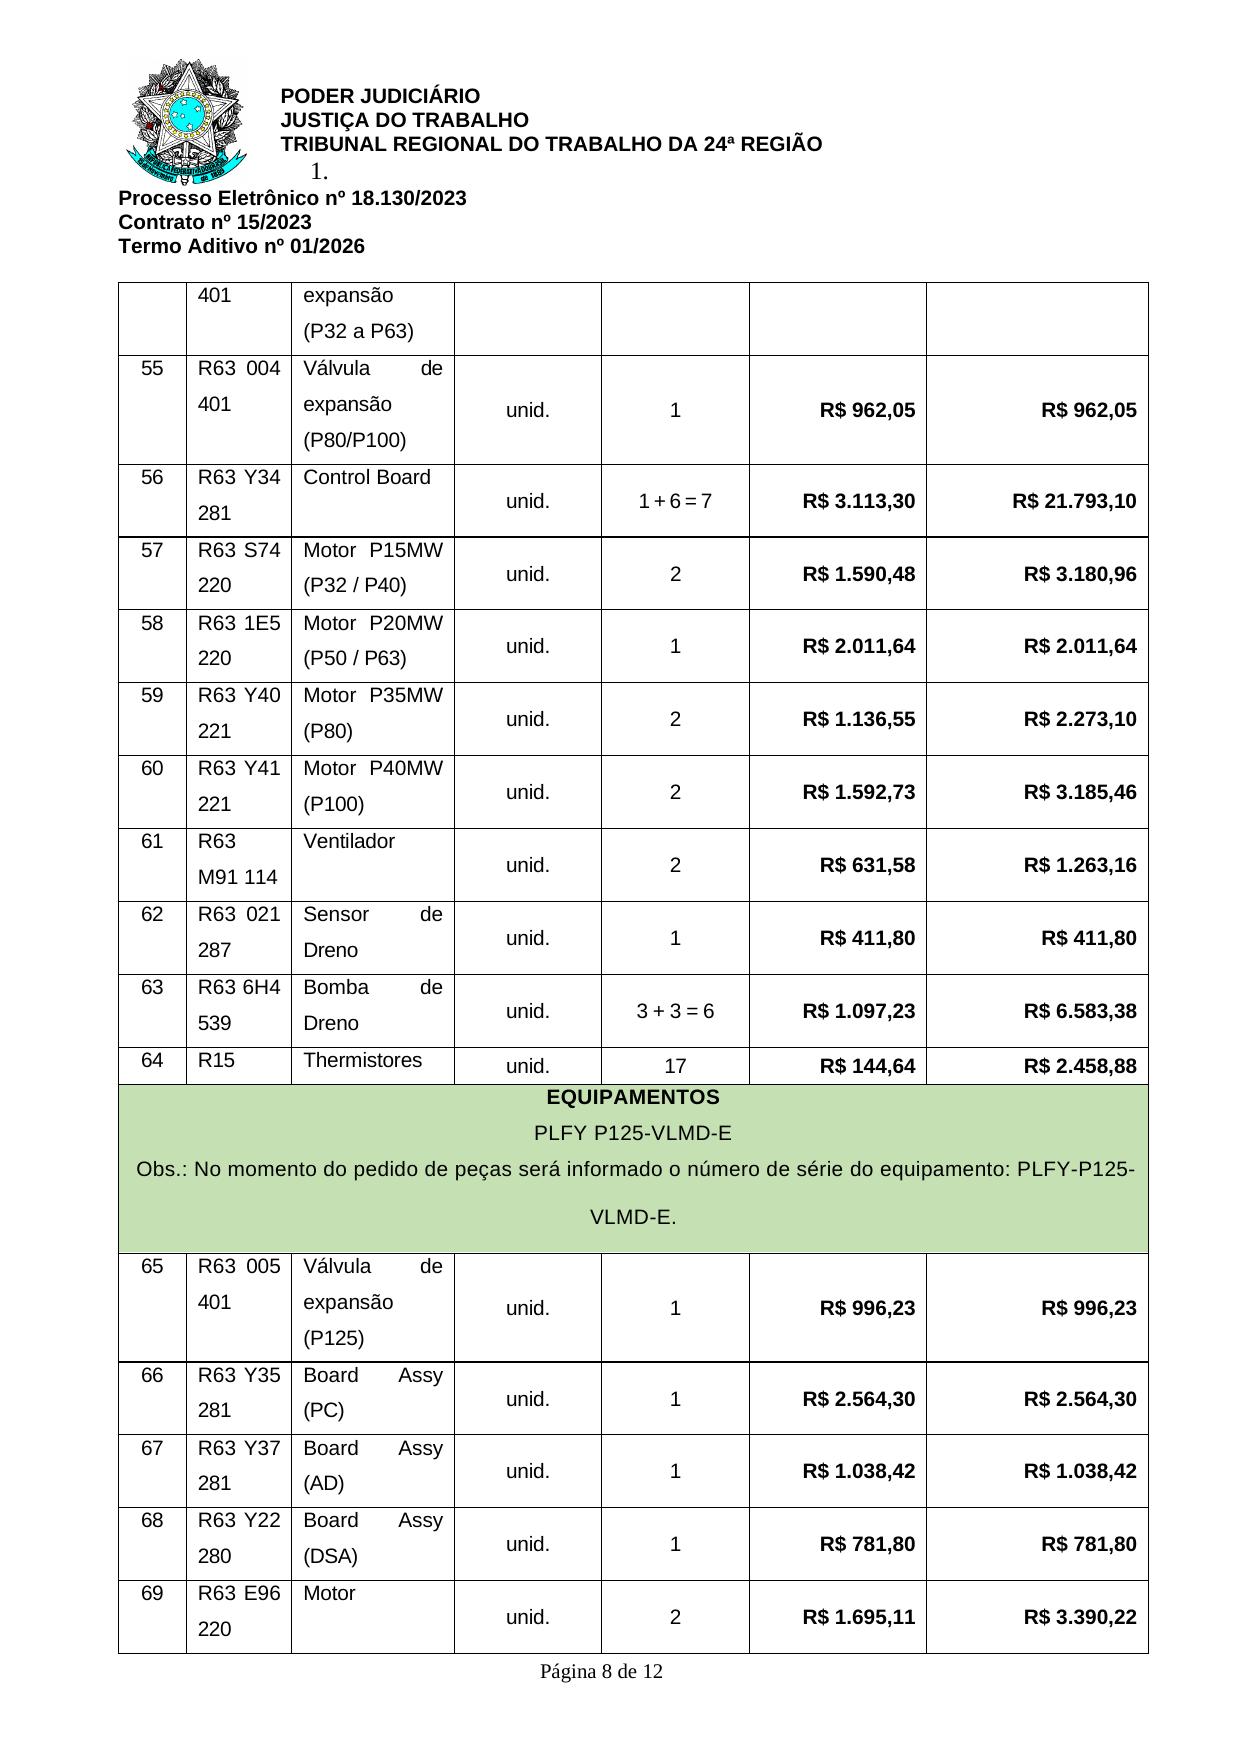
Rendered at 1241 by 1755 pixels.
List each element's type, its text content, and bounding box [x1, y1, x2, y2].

table_cell [927, 283, 1148, 354]
table_cell R$ 411,80 [927, 902, 1148, 974]
table_cell 64 [119, 1048, 186, 1084]
table_cell 60 [119, 756, 186, 828]
table_cell R$ 144,64 [750, 1048, 926, 1084]
table_cell [602, 283, 749, 354]
table_cell unid. [455, 975, 601, 1047]
table_cell R63 Y37 281 [187, 1435, 291, 1507]
table_cell Ventilador [292, 829, 454, 901]
table_cell R$ 3.185,46 [927, 756, 1148, 828]
table_cell 2 [602, 1581, 749, 1653]
table_cell 3 + 3 = 6 [602, 975, 749, 1047]
table_cell 55 [119, 356, 186, 463]
table_cell unid. [455, 1363, 601, 1434]
table_cell unid. [455, 356, 601, 463]
table_cell [455, 283, 601, 354]
table_cell unid. [455, 1435, 601, 1507]
table_cell 61 [119, 829, 186, 901]
table_cell 1 [602, 1363, 749, 1434]
table_cell R$ 3.390,22 [927, 1581, 1148, 1653]
table_cell Motor P40MW (P100) [292, 756, 454, 828]
table_cell R$ 2.011,64 [750, 610, 926, 682]
table_cell R63 Y40 221 [187, 683, 291, 755]
table_cell 1 [602, 1254, 749, 1361]
table_cell 1 [602, 1435, 749, 1507]
table_cell 68 [119, 1508, 186, 1580]
table_cell Board Assy (PC) [292, 1363, 454, 1434]
table_cell R$ 21.793,10 [927, 465, 1148, 536]
table_cell R63 E96 220 [187, 1581, 291, 1653]
table_cell 57 [119, 538, 186, 609]
table_cell 62 [119, 902, 186, 974]
table_cell expansão (P32 a P63) [292, 283, 454, 354]
table_cell 65 [119, 1254, 186, 1361]
table_cell Motor P35MW (P80) [292, 683, 454, 755]
table_cell 1 [602, 1508, 749, 1580]
table_cell 66 [119, 1363, 186, 1434]
table_cell Válvula de expansão (P80/P100) [292, 356, 454, 463]
table_cell Sensor de Dreno [292, 902, 454, 974]
table_cell Bomba de Dreno [292, 975, 454, 1047]
table_cell 2 [602, 538, 749, 609]
table_cell R63 M91 114 [187, 829, 291, 901]
table_cell R$ 2.458,88 [927, 1048, 1148, 1084]
table_cell R$ 781,80 [750, 1508, 926, 1580]
table_cell 1 [602, 610, 749, 682]
table_cell R$ 411,80 [750, 902, 926, 974]
table_cell 1 [602, 902, 749, 974]
table_cell unid. [455, 538, 601, 609]
table_cell R$ 1.097,23 [750, 975, 926, 1047]
table_cell R63 Y35 281 [187, 1363, 291, 1434]
table_cell Board Assy (DSA) [292, 1508, 454, 1580]
table_cell R$ 2.564,30 [750, 1363, 926, 1434]
table_cell 401 [187, 283, 291, 354]
table_cell R$ 6.583,38 [927, 975, 1148, 1047]
table_cell R63 005 401 [187, 1254, 291, 1361]
table_cell R63 Y22 280 [187, 1508, 291, 1580]
table_cell R$ 631,58 [750, 829, 926, 901]
table_cell [119, 283, 186, 354]
table_cell 2 [602, 829, 749, 901]
table_cell R$ 962,05 [750, 356, 926, 463]
table_cell R$ 1.695,11 [750, 1581, 926, 1653]
table_cell 2 [602, 756, 749, 828]
table_cell R$ 1.592,73 [750, 756, 926, 828]
table_cell unid. [455, 1508, 601, 1580]
table_cell R63 Y34 281 [187, 465, 291, 536]
table_cell R$ 996,23 [927, 1254, 1148, 1361]
table_cell Válvula de expansão (P125) [292, 1254, 454, 1361]
table_cell unid. [455, 465, 601, 536]
table_cell R63 1E5 220 [187, 610, 291, 682]
table_cell unid. [455, 756, 601, 828]
table_cell 63 [119, 975, 186, 1047]
table_cell R15 [187, 1048, 291, 1084]
table_cell R$ 1.038,42 [927, 1435, 1148, 1507]
table_cell unid. [455, 1048, 601, 1084]
table_cell Motor P15MW (P32 / P40) [292, 538, 454, 609]
table_cell Control Board [292, 465, 454, 536]
table_cell EQUIPAMENTOS PLFY P125-VLMD-E Obs.: No momento do pedido de peças será informado o número de série do equipamento: PLFY-P125- VLMD-E. [119, 1085, 1148, 1252]
table_cell R63 021 287 [187, 902, 291, 974]
table_cell unid. [455, 1581, 601, 1653]
table_cell Motor P20MW (P50 / P63) [292, 610, 454, 682]
table_cell unid. [455, 829, 601, 901]
table_cell R$ 1.038,42 [750, 1435, 926, 1507]
table_cell R63 Y41 221 [187, 756, 291, 828]
table_cell Thermistores [292, 1048, 454, 1084]
table_cell 59 [119, 683, 186, 755]
table_cell R$ 2.011,64 [927, 610, 1148, 682]
table_cell Board Assy (AD) [292, 1435, 454, 1507]
table_cell R$ 1.590,48 [750, 538, 926, 609]
table_cell 67 [119, 1435, 186, 1507]
table_cell R63 6H4 539 [187, 975, 291, 1047]
table_cell Motor [292, 1581, 454, 1653]
table_cell 17 [602, 1048, 749, 1084]
table_cell [750, 283, 926, 354]
table_cell R63 004 401 [187, 356, 291, 463]
table_cell R$ 781,80 [927, 1508, 1148, 1580]
table_cell R$ 2.564,30 [927, 1363, 1148, 1434]
table_cell unid. [455, 1254, 601, 1361]
table_cell R$ 3.113,30 [750, 465, 926, 536]
table_cell R$ 1.263,16 [927, 829, 1148, 901]
table_cell R$ 1.136,55 [750, 683, 926, 755]
table_cell R$ 2.273,10 [927, 683, 1148, 755]
table_cell 1 + 6 = 7 [602, 465, 749, 536]
table_cell 56 [119, 465, 186, 536]
table_cell R63 S74 220 [187, 538, 291, 609]
table_cell 69 [119, 1581, 186, 1653]
table_cell R$ 962,05 [927, 356, 1148, 463]
table_cell unid. [455, 902, 601, 974]
table_cell 1 [602, 356, 749, 463]
table_cell unid. [455, 683, 601, 755]
table_cell R$ 3.180,96 [927, 538, 1148, 609]
table_cell R$ 996,23 [750, 1254, 926, 1361]
table_cell 58 [119, 610, 186, 682]
table_cell unid. [455, 610, 601, 682]
table_cell 2 [602, 683, 749, 755]
